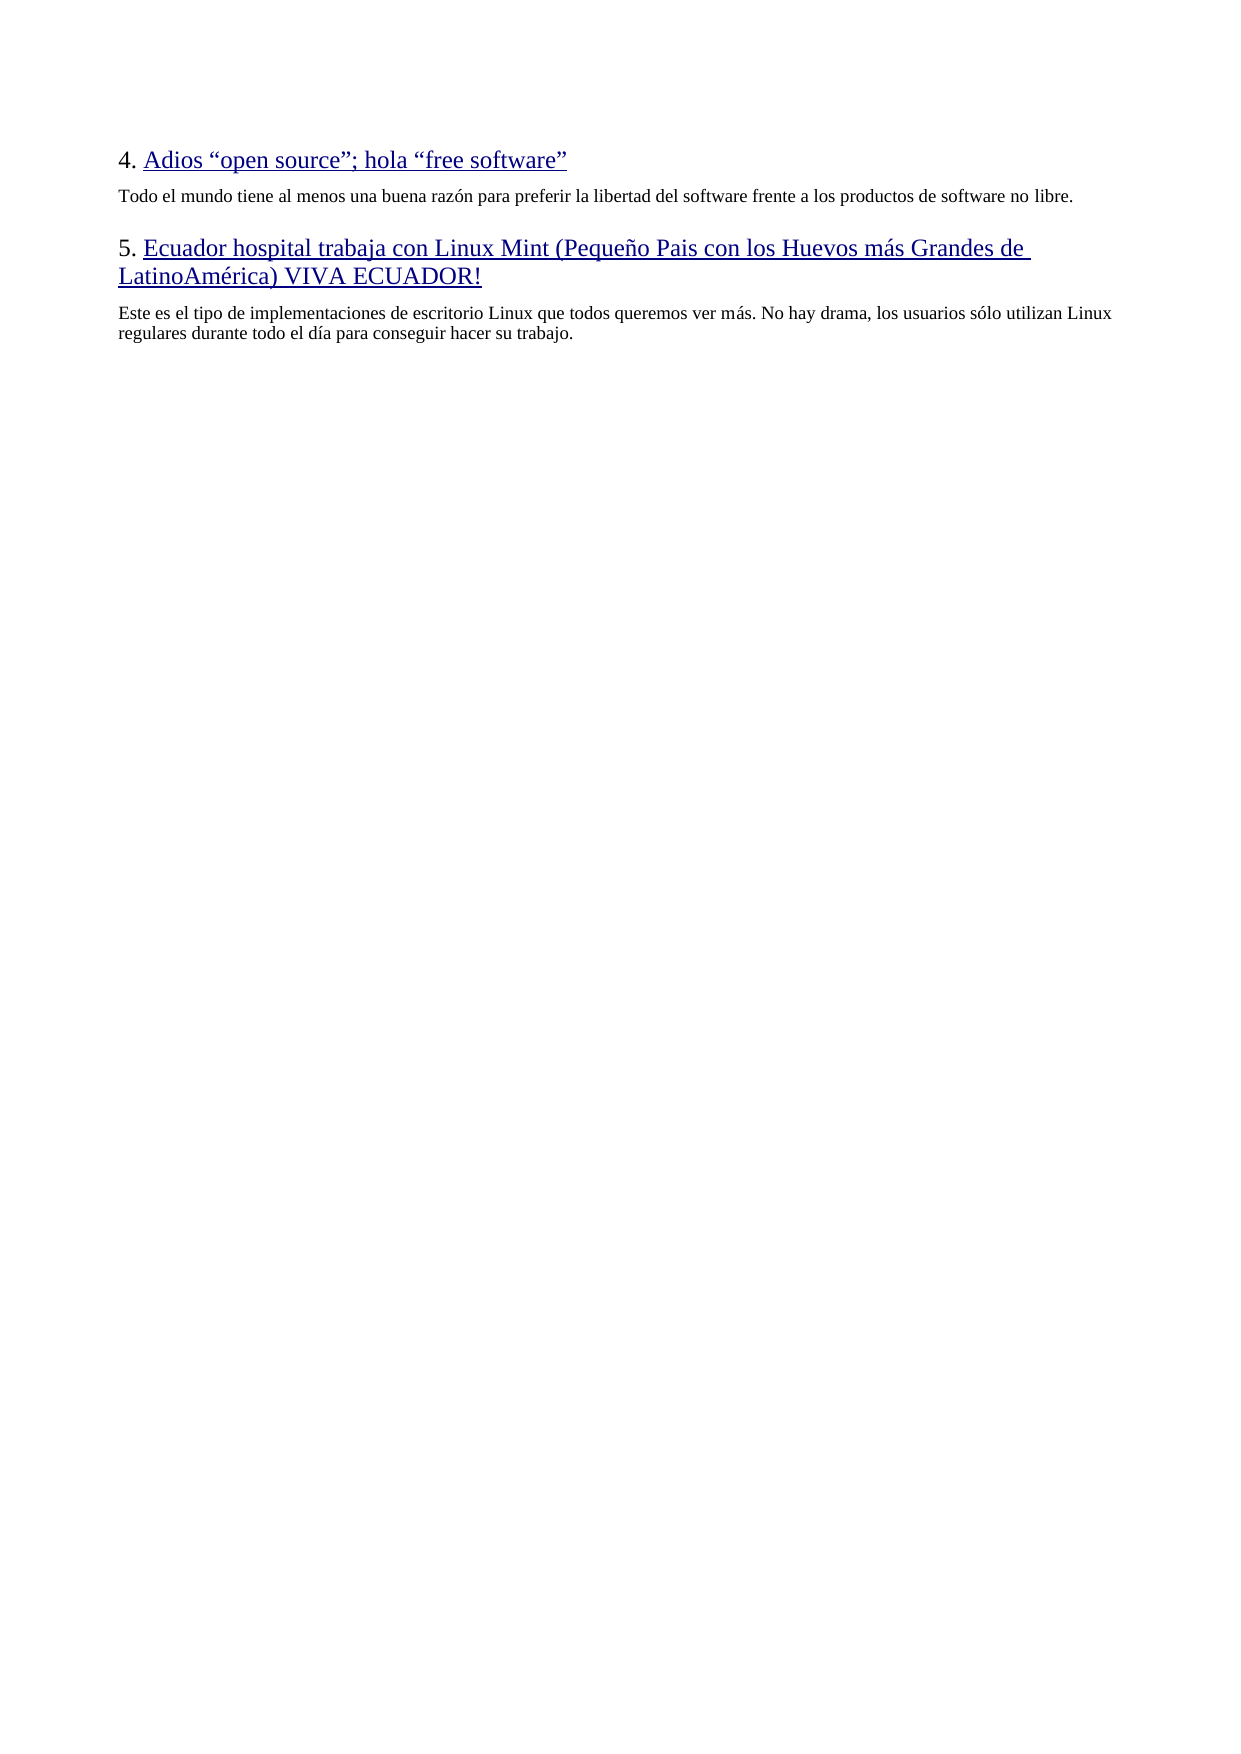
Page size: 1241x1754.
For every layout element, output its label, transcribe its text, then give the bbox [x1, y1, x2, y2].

text Todo el mundo tiene al menos una buena razón para preferir la libertad del software frente a los productos de software no libre. [118, 186, 1122, 207]
text Este es el tipo de implementaciones de escritorio Linux que todos queremos ver más. No hay drama, los usuarios sólo utilizan Linux regulares durante todo el día para conseguir hacer su trabajo. [118, 302, 1122, 344]
text 4. Adios “open source”; hola “free software” [118, 146, 1122, 173]
text 5. Ecuador hospital trabaja con Linux Mint (Pequeño Pais con los Huevos más Grandes de LatinoAmérica) VIVA ECUADOR! [118, 234, 1122, 290]
